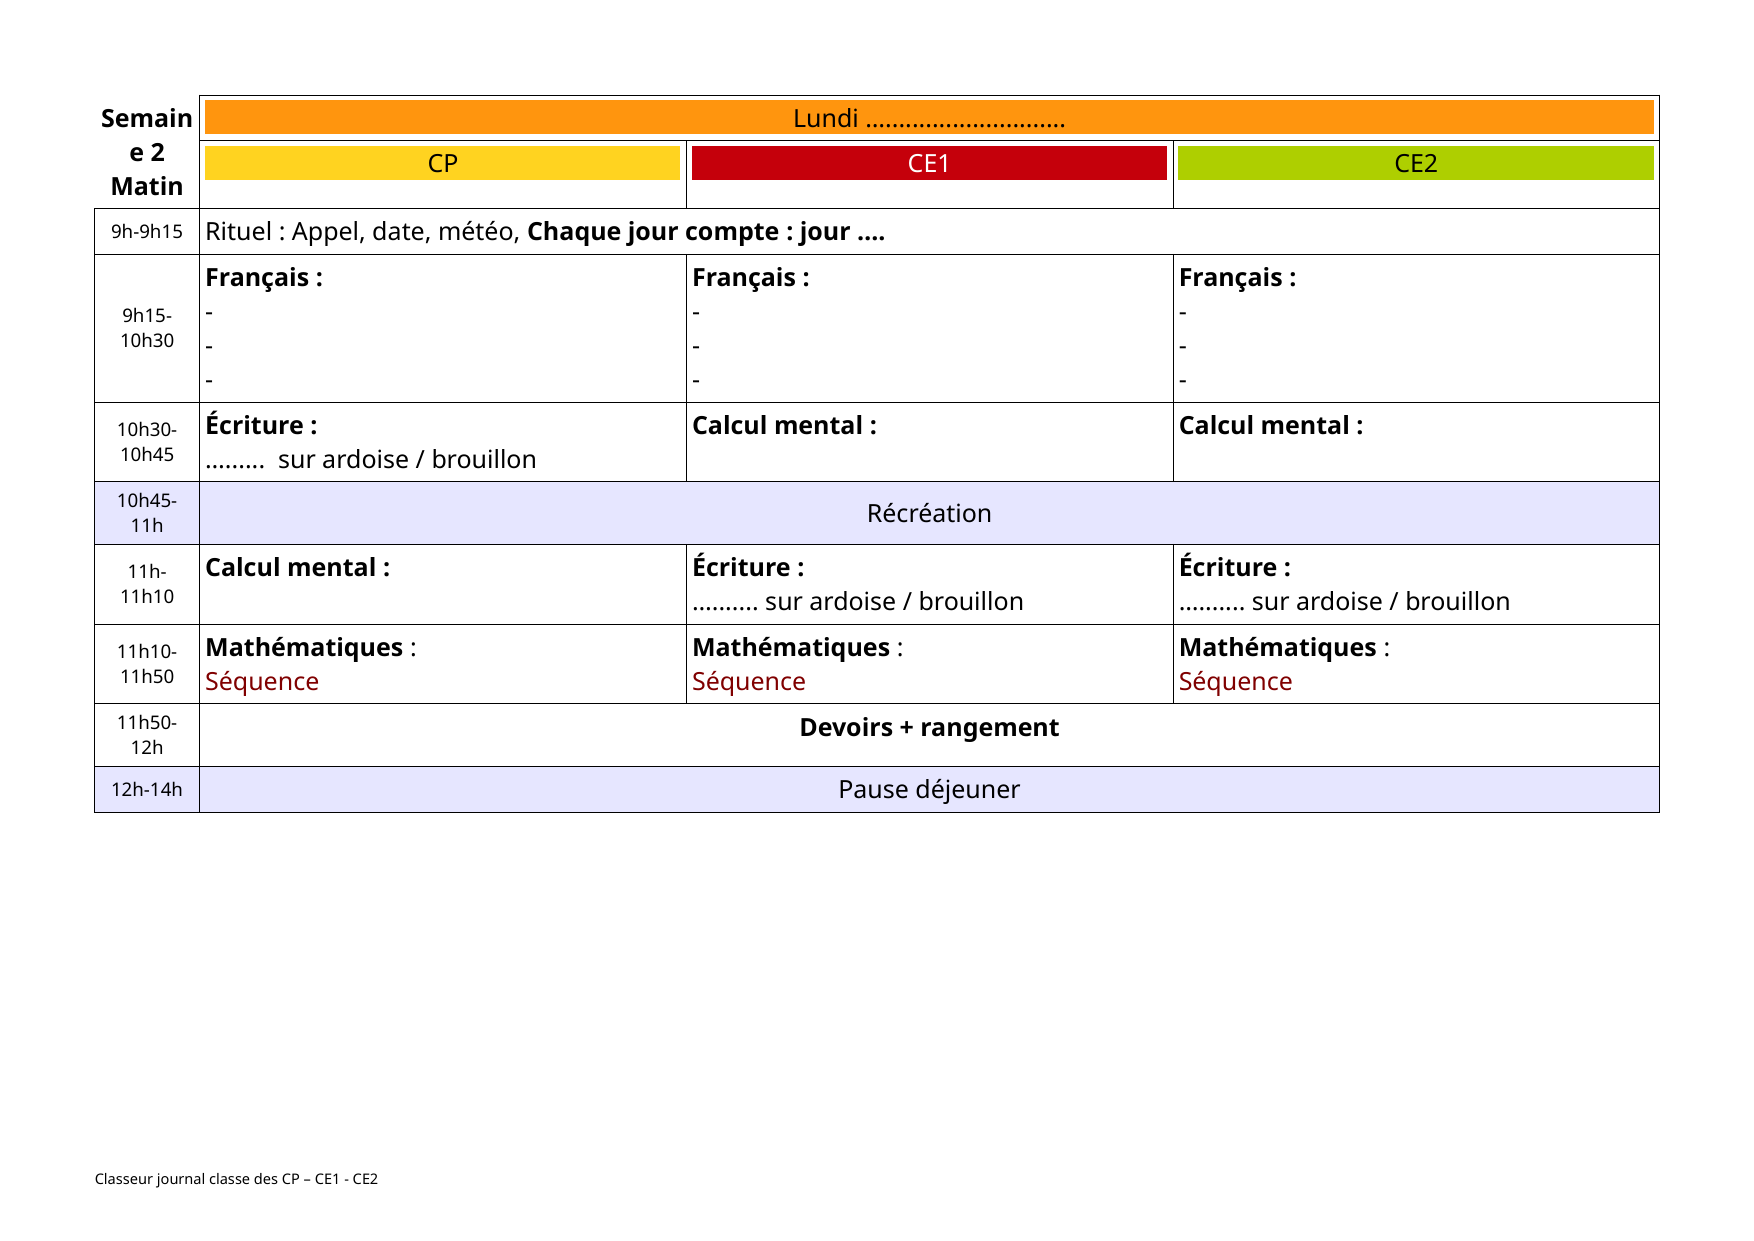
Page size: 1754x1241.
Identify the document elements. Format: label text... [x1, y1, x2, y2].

table_cell Écriture : …...... sur ardoise / brouillon [200, 403, 686, 481]
table_cell CE2 [1174, 141, 1659, 208]
table_cell 10h30-10h45 [95, 403, 199, 481]
table_cell Pause déjeuner [200, 767, 1659, 812]
table_cell 9h-9h15 [95, 209, 199, 254]
table_cell Mathématiques : Séquence [687, 625, 1173, 703]
table_cell Rituel : Appel, date, météo, Chaque jour compte : jour …. [200, 209, 1659, 254]
table_cell 9h15-10h30 [95, 255, 199, 402]
table_cell Français : - - - [1174, 255, 1659, 402]
table_cell Mathématiques : Séquence [200, 625, 686, 703]
table_cell 11h-11h10 [95, 545, 199, 624]
table_cell 12h-14h [95, 767, 199, 812]
table_cell Devoirs + rangement [200, 704, 1659, 766]
table_cell 11h10-11h50 [95, 625, 199, 703]
table_cell Français : - - - [687, 255, 1173, 402]
table_header Lundi …........................... [200, 96, 1659, 140]
table_cell Récréation [200, 482, 1659, 544]
table_cell CP [200, 141, 686, 208]
table_cell Écriture : …....... sur ardoise / brouillon [1174, 545, 1659, 624]
table_cell Mathématiques : Séquence [1174, 625, 1659, 703]
table_cell 10h45-11h [95, 482, 199, 544]
table_cell CE1 [687, 141, 1173, 208]
table_cell Écriture : …....... sur ardoise / brouillon [687, 545, 1173, 624]
table_cell 11h50-12h [95, 704, 199, 766]
table_header Semaine 2 Matin [95, 95, 199, 208]
table_cell Calcul mental : [200, 545, 686, 624]
table_cell Calcul mental : [687, 403, 1173, 481]
table_cell Calcul mental : [1174, 403, 1659, 481]
table_cell Français : - - - [200, 255, 686, 402]
